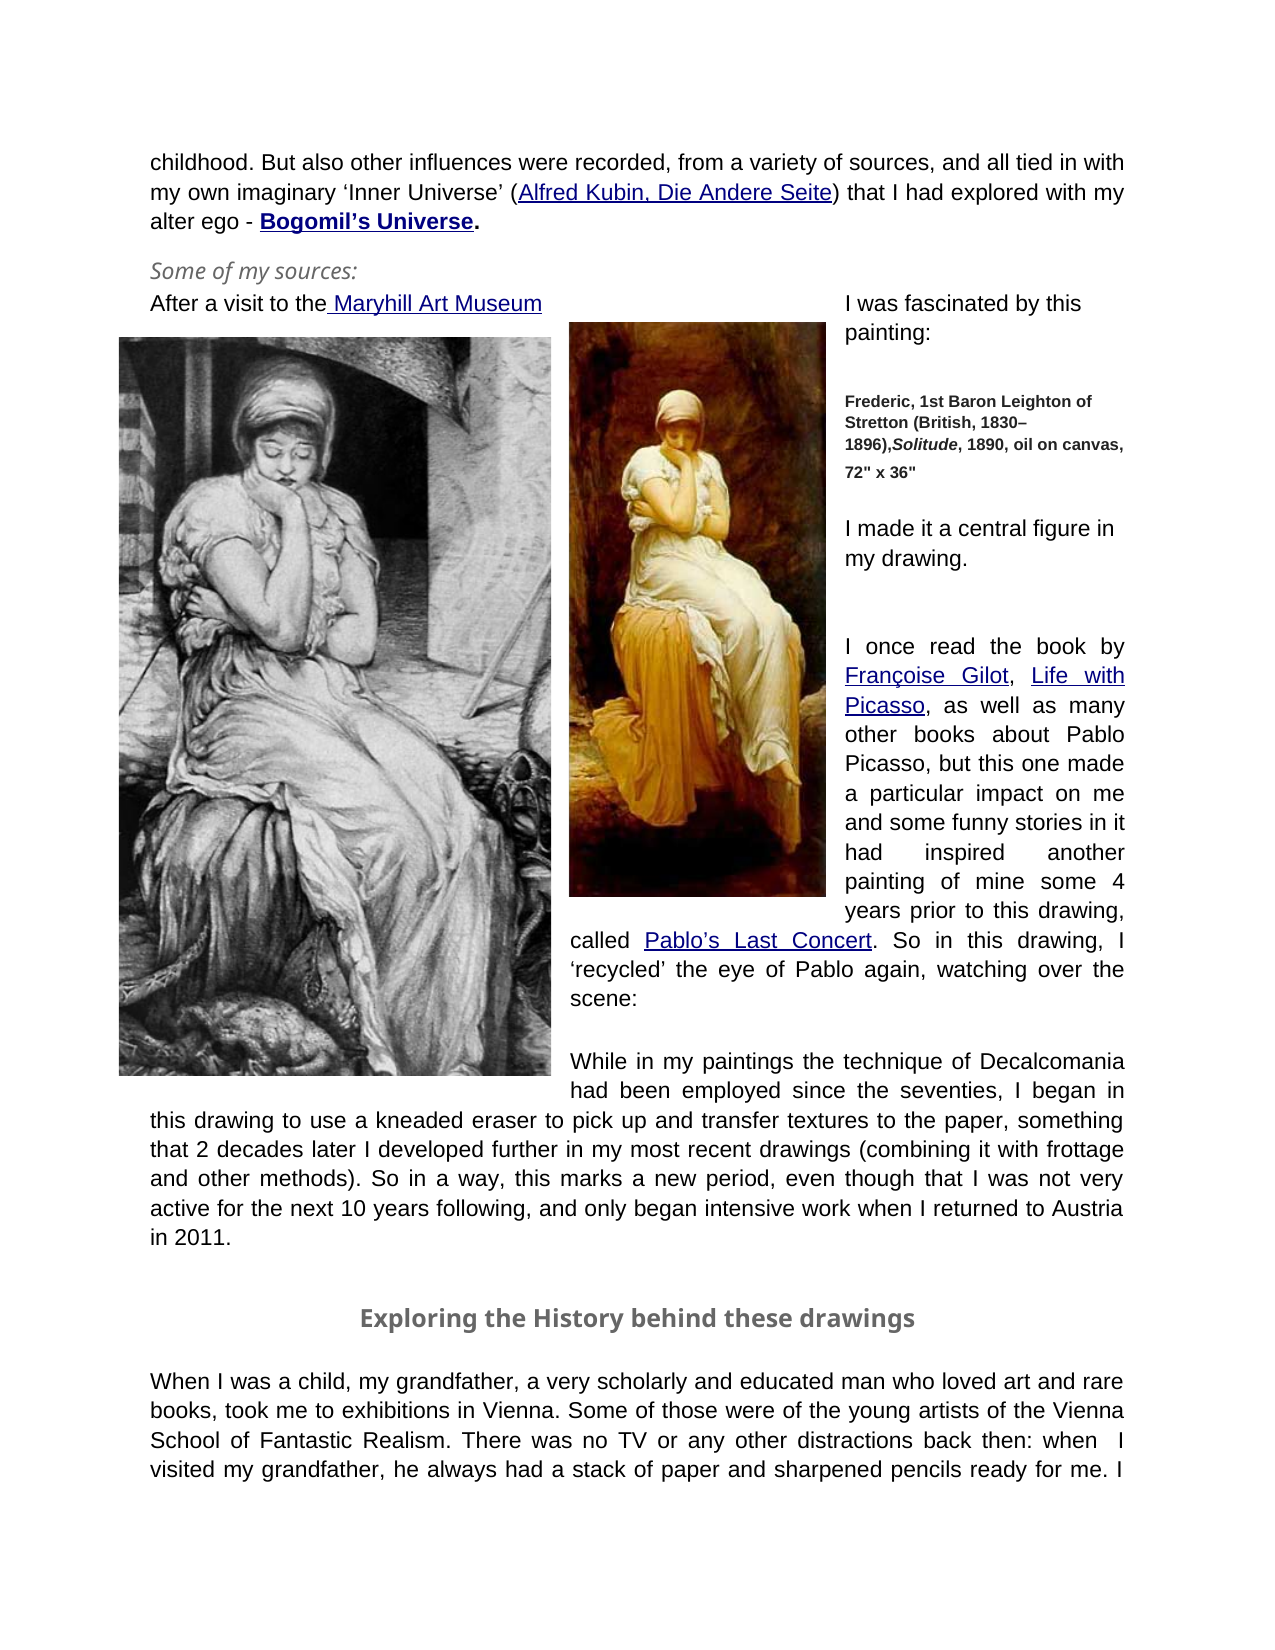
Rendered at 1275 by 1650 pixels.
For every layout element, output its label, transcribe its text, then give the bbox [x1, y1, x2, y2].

text I made it a central figure in my drawing. [826, 516, 1125, 571]
text [552, 516, 568, 571]
text While in my paintings the technique of Decalcomania had been employed since the seventies, I began in this drawing to use a kneaded eraser to pick up and transfer textures to the paper, something that 2 decades later I developed further in my most recent drawings (combining it with frottage and other methods). So in a way, this marks a new period, even though that I was not very active for the next 10 years following, and only began intensive work when I returned to Austria in 2011. [150, 1049, 1125, 1251]
text After a visit to the Maryhill Art Museum I was fascinated by this painting: [150, 291, 1125, 346]
text childhood. But also other influences were recorded, from a variety of sources, and all tied in with my own imaginary ‘Inner Universe’ (Alfred Kubin, Die Andere Seite) that I had explored with my alter ego - Bogomil’s Universe. [150, 150, 1125, 234]
picture [118, 337, 552, 1076]
subtitle Exploring the History behind these drawings [150, 1300, 1125, 1334]
text Frederic, 1st Baron Leighton of Stretton (British, 1830–1896),Solitude, 1890, oil on canvas, 72" x 36" [826, 392, 1125, 483]
text When I was a child, my grandfather, a very scholarly and educated man who loved art and rare books, took me to exhibitions in Vienna. Some of those were of the young artists of the Vienna School of Fantastic Realism. There was no TV or any other distractions back then: when I visited my grandfather, he always had a stack of paper and sharpened pencils ready for me. I [150, 1369, 1125, 1483]
picture [568, 322, 826, 897]
subtitle Some of my sources: [150, 255, 1125, 286]
text I once read the book by Françoise Gilot, Life with Picasso, as well as many other books about Pablo Picasso, but this one made a particular impact on me and some funny stories in it had inspired another painting of mine some 4 years prior to this drawing, called Pablo’s Last Concert. So in this drawing, I ‘recycled’ the eye of Pablo again, watching over the scene: [552, 633, 1125, 1012]
